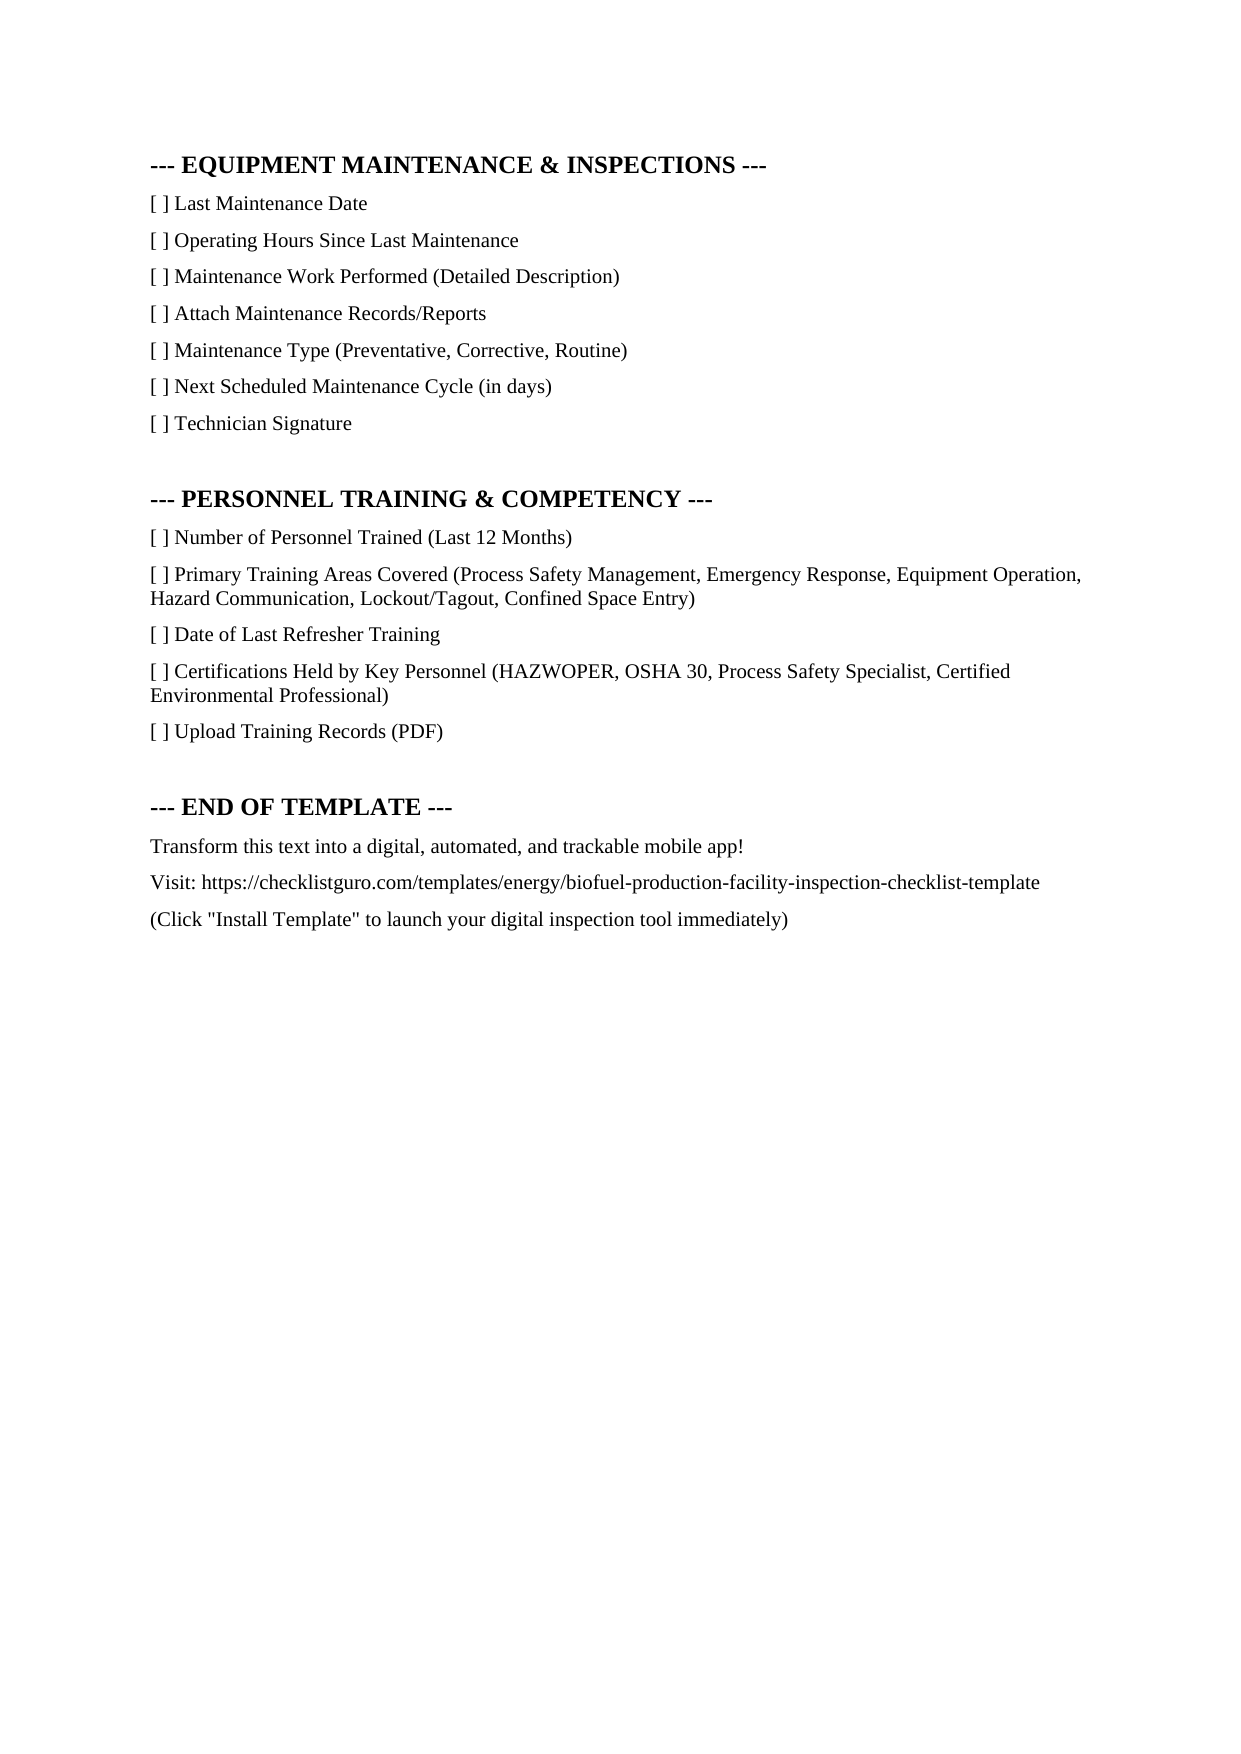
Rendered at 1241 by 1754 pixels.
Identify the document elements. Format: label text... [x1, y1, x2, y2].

text [ ] Number of Personnel Trained (Last 12 Months) [150, 525, 1090, 549]
text [ ] Next Scheduled Maintenance Cycle (in days) [150, 374, 1090, 398]
text Transform this text into a digital, automated, and trackable mobile app! [150, 834, 1090, 858]
text (Click "Install Template" to launch your digital inspection tool immediately) [150, 907, 1090, 931]
text [ ] Operating Hours Since Last Maintenance [150, 228, 1090, 252]
text [ ] Maintenance Work Performed (Detailed Description) [150, 264, 1090, 288]
text [ ] Attach Maintenance Records/Reports [150, 301, 1090, 325]
text [ ] Certifications Held by Key Personnel (HAZWOPER, OSHA 30, Process Safety Specialist, Certified Environmental Professional) [150, 659, 1090, 707]
text --- EQUIPMENT MAINTENANCE & INSPECTIONS --- [150, 150, 1090, 179]
text [ ] Technician Signature [150, 411, 1090, 435]
text Visit: https://checklistguro.com/templates/energy/biofuel-production-facility-inspection-checklist-template [150, 870, 1090, 894]
text [ ] Date of Last Refresher Training [150, 622, 1090, 646]
text [ ] Upload Training Records (PDF) [150, 719, 1090, 743]
text [ ] Primary Training Areas Covered (Process Safety Management, Emergency Response, Equipment Operation, Hazard Communication, Lockout/Tagout, Confined Space Entry) [150, 562, 1090, 610]
text [ ] Last Maintenance Date [150, 191, 1090, 215]
text --- PERSONNEL TRAINING & COMPETENCY --- [150, 484, 1090, 512]
text --- END OF TEMPLATE --- [150, 792, 1090, 821]
text [ ] Maintenance Type (Preventative, Corrective, Routine) [150, 337, 1090, 362]
